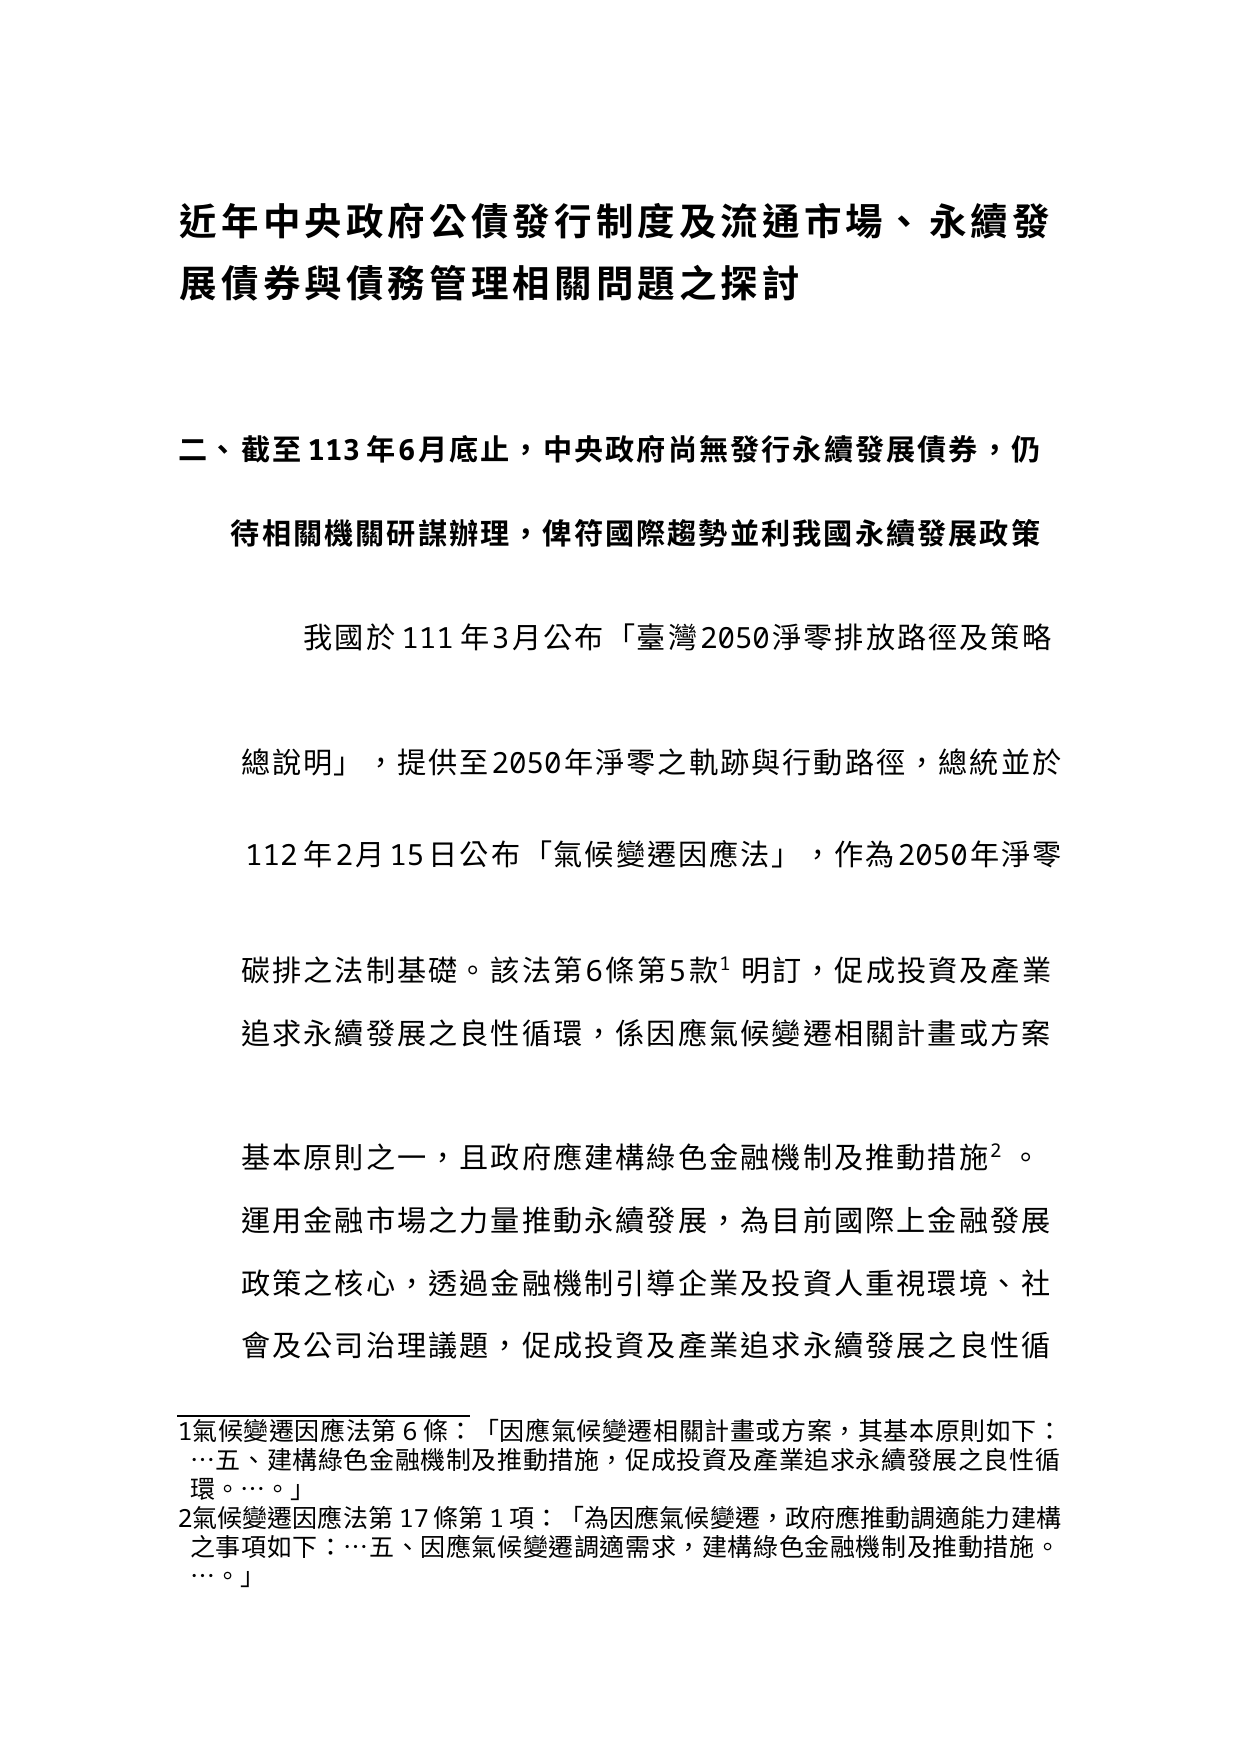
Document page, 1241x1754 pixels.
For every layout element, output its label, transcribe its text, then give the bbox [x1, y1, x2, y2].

text 二、截至113年6月底止，中央政府尚無發行永續發展債券，仍待相關機關研謀辦理，俾符國際趨勢並利我國永續發展政策 [177, 365, 1063, 552]
text 氣候變遷因應法第6條：「因應氣候變遷相關計畫或方案，其基本原則如下：…五、建構綠色金融機制及推動措施，促成投資及產業追求永續發展之良性循環。…。」 [177, 1417, 1063, 1504]
text 氣候變遷因應法第17條第1項：「為因應氣候變遷，政府應推動調適能力建構之事項如下：…五、因應氣候變遷調適需求，建構綠色金融機制及推動措施。…。」 [177, 1504, 1063, 1592]
text 近年中央政府公債發行制度及流通市場、永續發展債券與債務管理相關問題之探討 [172, 177, 1059, 302]
text 我國於111年3月公布「臺灣2050淨零排放路徑及策略總說明」，提供至2050年淨零之軌跡與行動路徑，總統並於112年2月15日公布「氣候變遷因應法」，作為2050年淨零碳排之法制基礎。該法第6條第5款明訂，促成投資及產業追求永續發展之良性循環，係因應氣候變遷相關計畫或方案基本原則之一，且政府應建構綠色金融機制及推動措施。運用金融市場之力量推動永續發展，為目前國際上金融發展政策之核心，透過金融機制引導企業及投資人重視環境、社會及公司治理議題，促成投資及產業追求永續發展之良性循 [236, 552, 1063, 1365]
